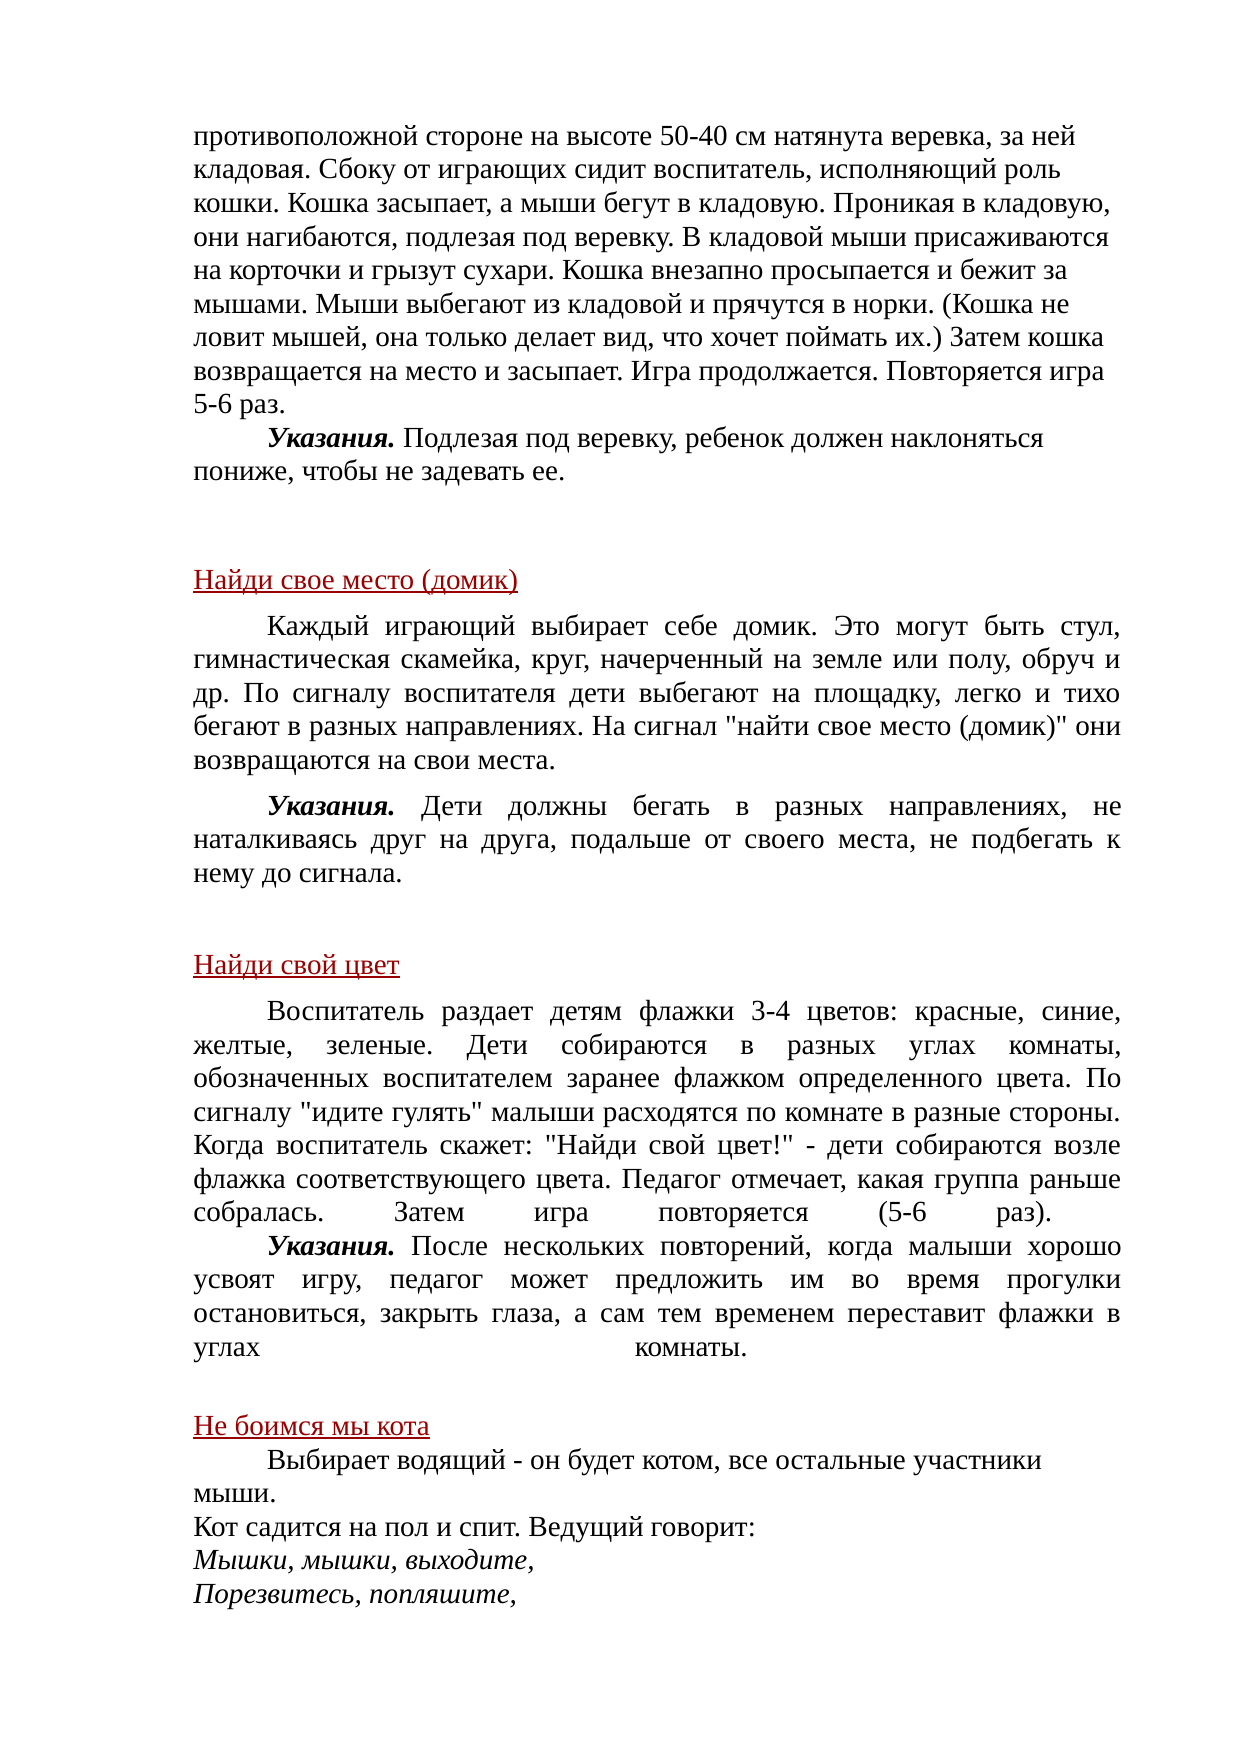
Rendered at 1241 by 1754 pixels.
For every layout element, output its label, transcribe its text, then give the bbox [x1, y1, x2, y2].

text Воспитатель раздает детям флажки 3-4 цветов: красные, синие, желтые, зеленые. Дети собираются в разных углах комнаты, обозначенных воспитателем заранее флажком определенного цвета. По сигналу "идите гулять" малыши расходятся по комнате в разные стороны. Когда воспитатель скажет: "Найди свой цвет!" - дети собираются возле флажка соответствующего цвета. Педагог отмечает, какая группа раньше собралась. Затем игра повторяется (5-6 раз). Указания. После нескольких повторений, когда малыши хорошо усвоят игру, педагог может предложить им во время прогулки остановиться, закрыть глаза, а сам тем временем переставит флажки в углах комнаты. [193, 993, 1122, 1396]
text Указания. Дети должны бегать в разных направлениях, не наталкиваясь друг на друга, подальше от своего места, не подбегать к нему до сигнала. [193, 788, 1122, 889]
text Найди свой цвет [193, 947, 1122, 981]
text Каждый играющий выбирает себе домик. Это могут быть стул, гимнастическая скамейка, круг, начерченный на земле или полу, обруч и др. По сигналу воспитателя дети выбегают на площадку, легко и тихо бегают в разных направлениях. На сигнал "найти свое место (домик)" они возвращаются на свои места. [193, 608, 1122, 776]
text противоположной стороне на высоте 50-40 см натянута веревка, за ней кладовая. Сбоку от играющих сидит воспитатель, исполняющий роль кошки. Кошка засыпает, а мыши бегут в кладовую. Проникая в кладовую, они нагибаются, подлезая под веревку. В кладовой мыши присаживаются на корточки и грызут сухари. Кошка внезапно просыпается и бежит за мышами. Мыши выбегают из кладовой и прячутся в норки. (Кошка не ловит мышей, она только делает вид, что хочет поймать их.) Затем кошка возвращается на место и засыпает. Игра продолжается. Повторяется игра 5-6 раз. Указания. Подлезая под веревку, ребенок должен наклоняться пониже, чтобы не задевать ее. [193, 118, 1122, 516]
text Найди свое место (домик) [193, 528, 1122, 595]
text Не боимся мы кота Выбирает водящий - он будет котом, все остальные участники мыши. Кот садится на пол и спит. Ведущий говорит: Мышки, мышки, выходите, Порезвитесь, попляшите, [193, 1408, 1122, 1609]
